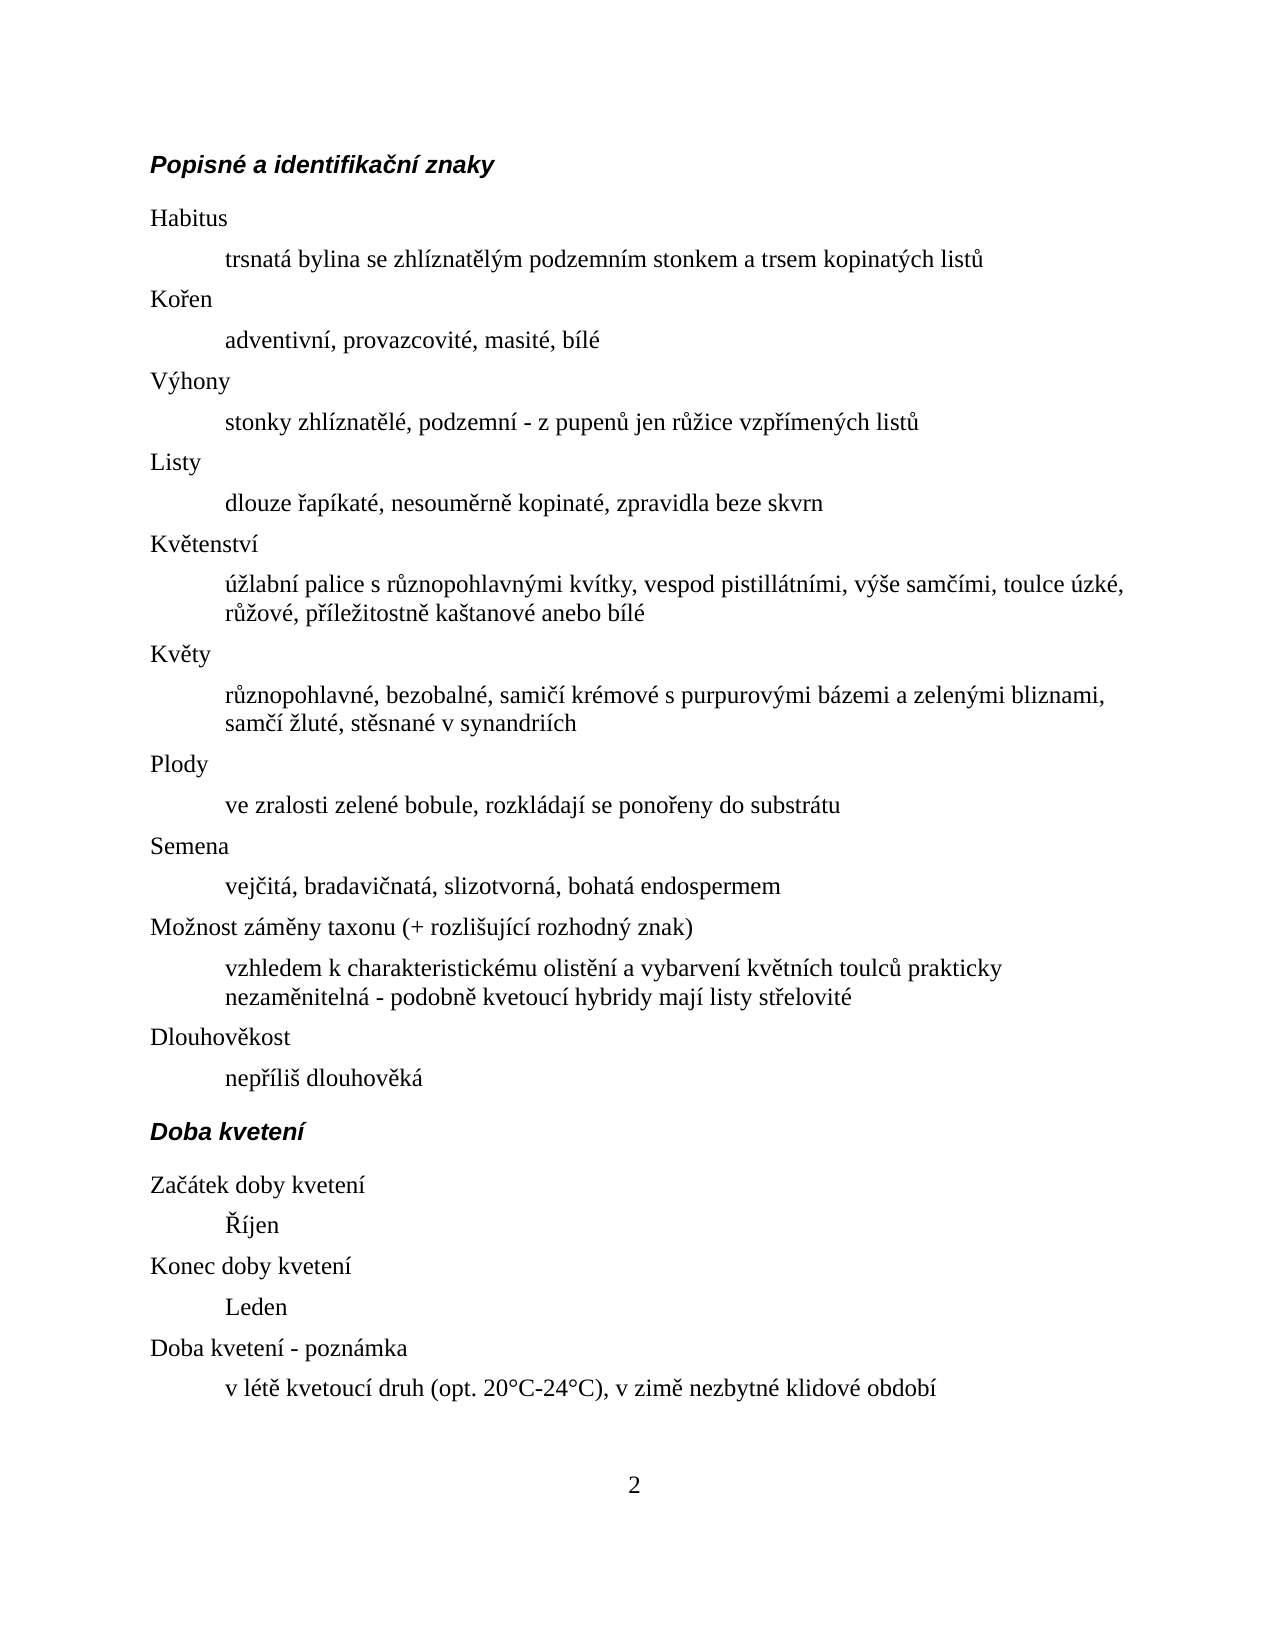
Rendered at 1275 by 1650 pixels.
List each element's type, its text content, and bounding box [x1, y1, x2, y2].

text ve zralosti zelené bobule, rozkládají se ponořeny do substrátu [225, 790, 1125, 819]
text Doba kvetení - poznámka [150, 1333, 1125, 1362]
text Začátek doby kvetení [150, 1170, 1125, 1199]
text adventivní, provazcovité, masité, bílé [225, 325, 1125, 354]
text Kořen [150, 284, 1125, 313]
text vejčitá, bradavičnatá, slizotvorná, bohatá endospermem [225, 871, 1125, 900]
text Listy [150, 447, 1125, 476]
text vzhledem k charakteristickému olistění a vybarvení květních toulců prakticky nezaměnitelná - podobně kvetoucí hybridy mají listy střelovité [225, 953, 1125, 1010]
text Možnost záměny taxonu (+ rozlišující rozhodný znak) [150, 912, 1125, 941]
text Konec doby kvetení [150, 1251, 1125, 1280]
text Květy [150, 639, 1125, 668]
text Habitus [150, 203, 1125, 232]
text Leden [225, 1292, 1125, 1321]
subtitle Doba kvetení [150, 1117, 1125, 1145]
text úžlabní palice s různopohlavnými kvítky, vespod pistillátními, výše samčími, toulce úzké, růžové, příležitostně kaštanové anebo bílé [225, 569, 1125, 627]
text trsnatá bylina se zhlíznatělým podzemním stonkem a trsem kopinatých listů [225, 244, 1125, 272]
text dlouze řapíkaté, nesouměrně kopinaté, zpravidla beze skvrn [225, 488, 1125, 517]
text Říjen [225, 1211, 1125, 1239]
text Dlouhověkost [150, 1022, 1125, 1051]
text Semena [150, 831, 1125, 859]
text Plody [150, 749, 1125, 778]
text nepříliš dlouhověká [225, 1063, 1125, 1092]
text v létě kvetoucí druh (opt. 20°C-24°C), v zimě nezbytné klidové období [225, 1373, 1125, 1402]
subtitle Popisné a identifikační znaky [150, 150, 1125, 178]
text různopohlavné, bezobalné, samičí krémové s purpurovými bázemi a zelenými bliznami, samčí žluté, stěsnané v synandriích [225, 680, 1125, 737]
text stonky zhlíznatělé, podzemní - z pupenů jen růžice vzpřímených listů [225, 407, 1125, 435]
text Květenství [150, 529, 1125, 558]
text Výhony [150, 366, 1125, 395]
